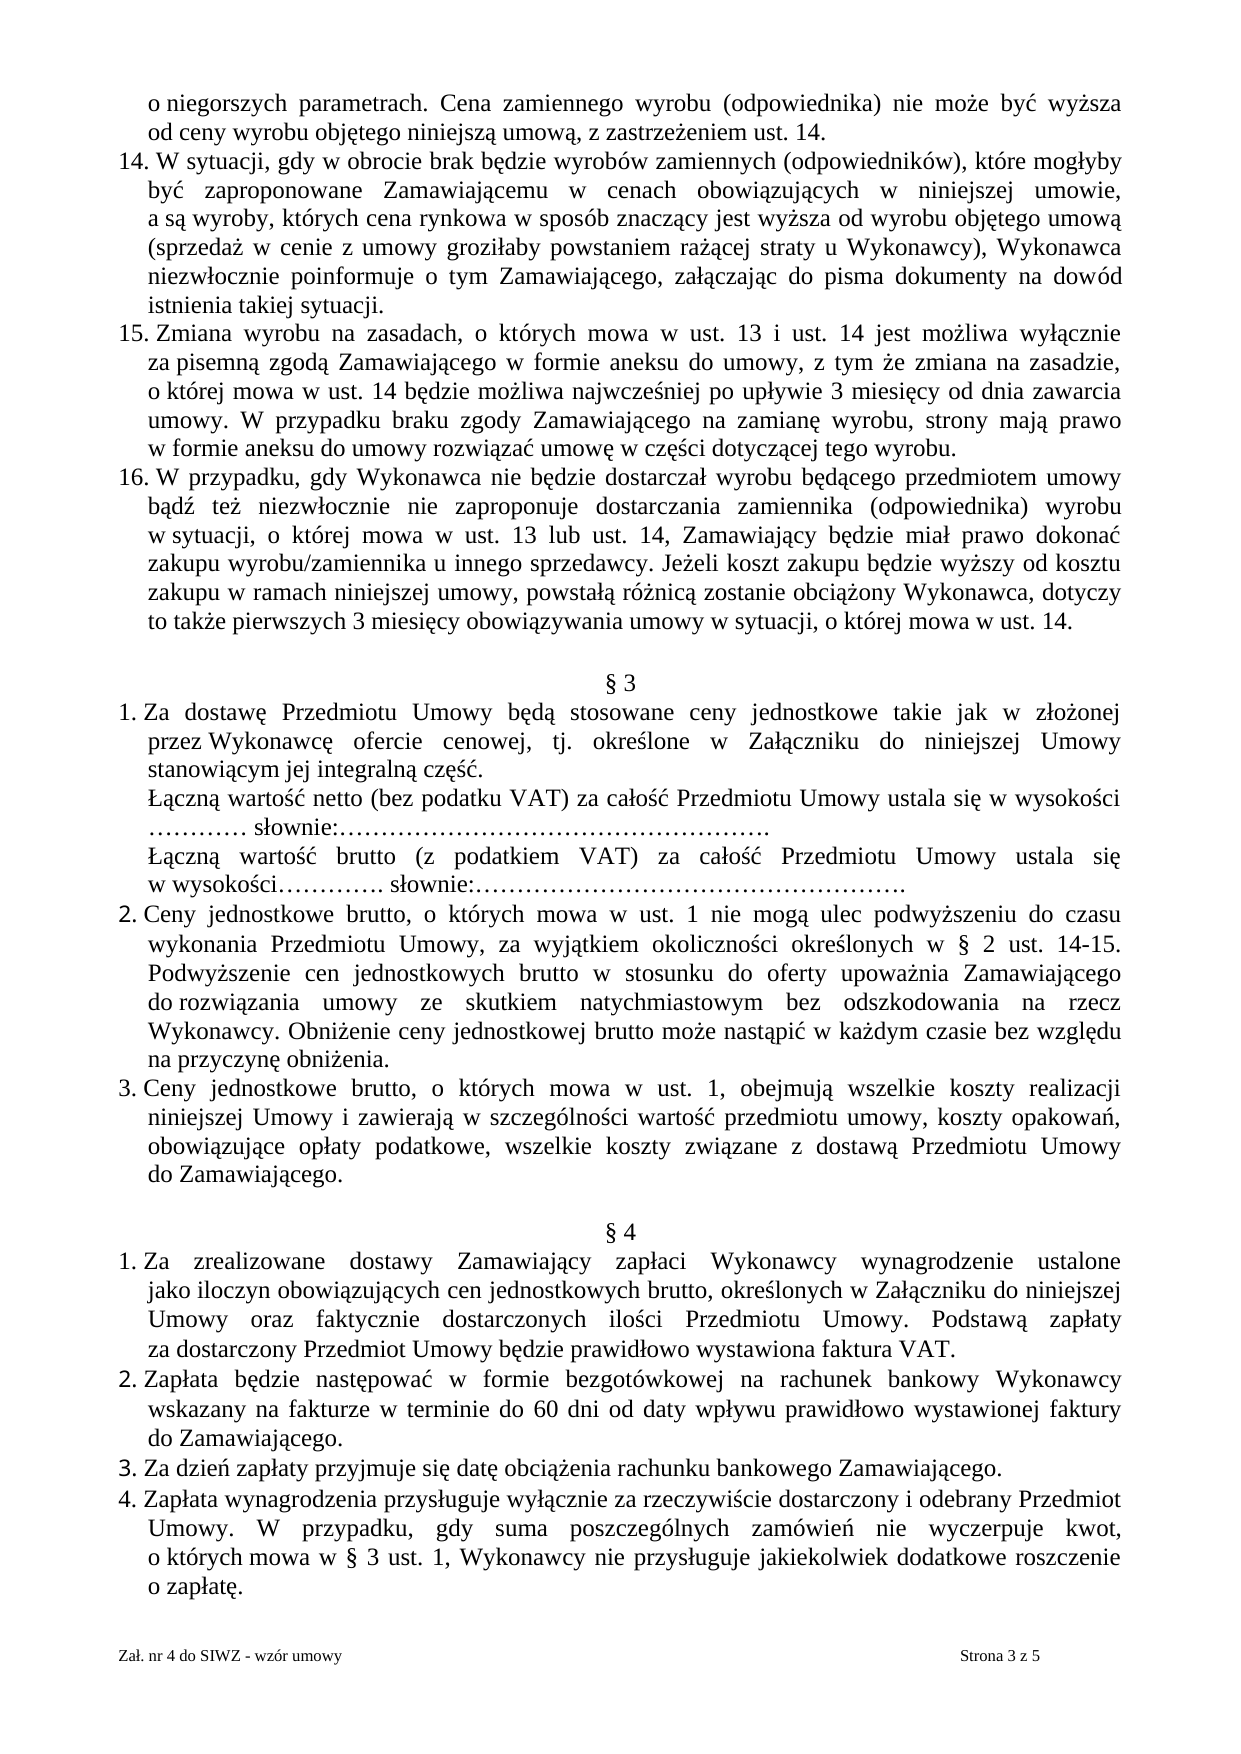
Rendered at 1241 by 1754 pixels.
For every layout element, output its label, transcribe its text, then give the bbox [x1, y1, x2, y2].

list Za dostawę Przedmiotu Umowy będą stosowane ceny jednostkowe takie jak w złożonej przez Wykonawcę ofercie cenowej, tj. określone w Załączniku do niniejszej Umowy stanowiącym jej integralną część. [118, 697, 1122, 783]
text § 3 [118, 668, 1122, 697]
list Łączną wartość brutto (z podatkiem VAT) za całość Przedmiotu Umowy ustala się w wysokości…………. słownie:……………………………………………. [118, 841, 1122, 898]
list Łączną wartość netto (bez podatku VAT) za całość Przedmiotu Umowy ustala się w wysokości ………… słownie:……………………………………………. [118, 783, 1122, 841]
list W przypadku, gdy Wykonawca nie będzie dostarczał wyrobu będącego przedmiotem umowy bądź też niezwłocznie nie zaproponuje dostarczania zamiennika (odpowiednika) wyrobu w sytuacji, o której mowa w ust. 13 lub ust. 14, Zamawiający będzie miał prawo dokonać zakupu wyrobu/zamiennika u innego sprzedawcy. Jeżeli koszt zakupu będzie wyższy od kosztu zakupu w ramach niniejszej umowy, powstałą różnicą zostanie obciążony Wykonawca, dotyczy to także pierwszych 3 miesięcy obowiązywania umowy w sytuacji, o której mowa w ust. 14. [118, 462, 1122, 635]
list Zapłata wynagrodzenia przysługuje wyłącznie za rzeczywiście dostarczony i odebrany Przedmiot Umowy. W przypadku, gdy suma poszczególnych zamówień nie wyczerpuje kwot, o których mowa w § 3 ust. 1, Wykonawcy nie przysługuje jakiekolwiek dodatkowe roszczenie o zapłatę. [118, 1483, 1122, 1600]
list Za zrealizowane dostawy Zamawiający zapłaci Wykonawcy wynagrodzenie ustalone jako iloczyn obowiązujących cen jednostkowych brutto, określonych w Załączniku do niniejszej Umowy oraz faktycznie dostarczonych ilości Przedmiotu Umowy. Podstawą zapłaty za dostarczony Przedmiot Umowy będzie prawidłowo wystawiona faktura VAT. [118, 1246, 1122, 1362]
list Ceny jednostkowe brutto, o których mowa w ust. 1, obejmują wszelkie koszty realizacji niniejszej Umowy i zawierają w szczególności wartość przedmiotu umowy, koszty opakowań, obowiązujące opłaty podatkowe, wszelkie koszty związane z dostawą Przedmiotu Umowy do Zamawiającego. [118, 1073, 1122, 1188]
text § 4 [118, 1217, 1122, 1246]
list Zmiana wyrobu na zasadach, o których mowa w ust. 13 i ust. 14 jest możliwa wyłącznie za pisemną zgodą Zamawiającego w formie aneksu do umowy, z tym że zmiana na zasadzie, o której mowa w ust. 14 będzie możliwa najwcześniej po upływie 3 miesięcy od dnia zawarcia umowy. W przypadku braku zgody Zamawiającego na zamianę wyrobu, strony mają prawo w formie aneksu do umowy rozwiązać umowę w części dotyczącej tego wyrobu. [118, 318, 1122, 462]
list Za dzień zapłaty przyjmuje się datę obciążenia rachunku bankowego Zamawiającego. [118, 1452, 1122, 1483]
list Zapłata będzie następować w formie bezgotówkowej na rachunek bankowy Wykonawcy wskazany na fakturze w terminie do 60 dni od daty wpływu prawidłowo wystawionej faktury do Zamawiającego. [118, 1362, 1122, 1452]
list o niegorszych parametrach. Cena zamiennego wyrobu (odpowiednika) nie może być wyższa od ceny wyrobu objętego niniejszą umową, z zastrzeżeniem ust. 14. [118, 88, 1122, 146]
list Ceny jednostkowe brutto, o których mowa w ust. 1 nie mogą ulec podwyższeniu do czasu wykonania Przedmiotu Umowy, za wyjątkiem okoliczności określonych w § 2 ust. 14-15. Podwyższenie cen jednostkowych brutto w stosunku do oferty upoważnia Zamawiającego do rozwiązania umowy ze skutkiem natychmiastowym bez odszkodowania na rzecz Wykonawcy. Obniżenie ceny jednostkowej brutto może nastąpić w każdym czasie bez względu na przyczynę obniżenia. [118, 898, 1122, 1073]
list W sytuacji, gdy w obrocie brak będzie wyrobów zamiennych (odpowiedników), które mogłyby być zaproponowane Zamawiającemu w cenach obowiązujących w niniejszej umowie, a są wyroby, których cena rynkowa w sposób znaczący jest wyższa od wyrobu objętego umową (sprzedaż w cenie z umowy groziłaby powstaniem rażącej straty u Wykonawcy), Wykonawca niezwłocznie poinformuje o tym Zamawiającego, załączając do pisma dokumenty na dowód istnienia takiej sytuacji. [118, 146, 1122, 318]
